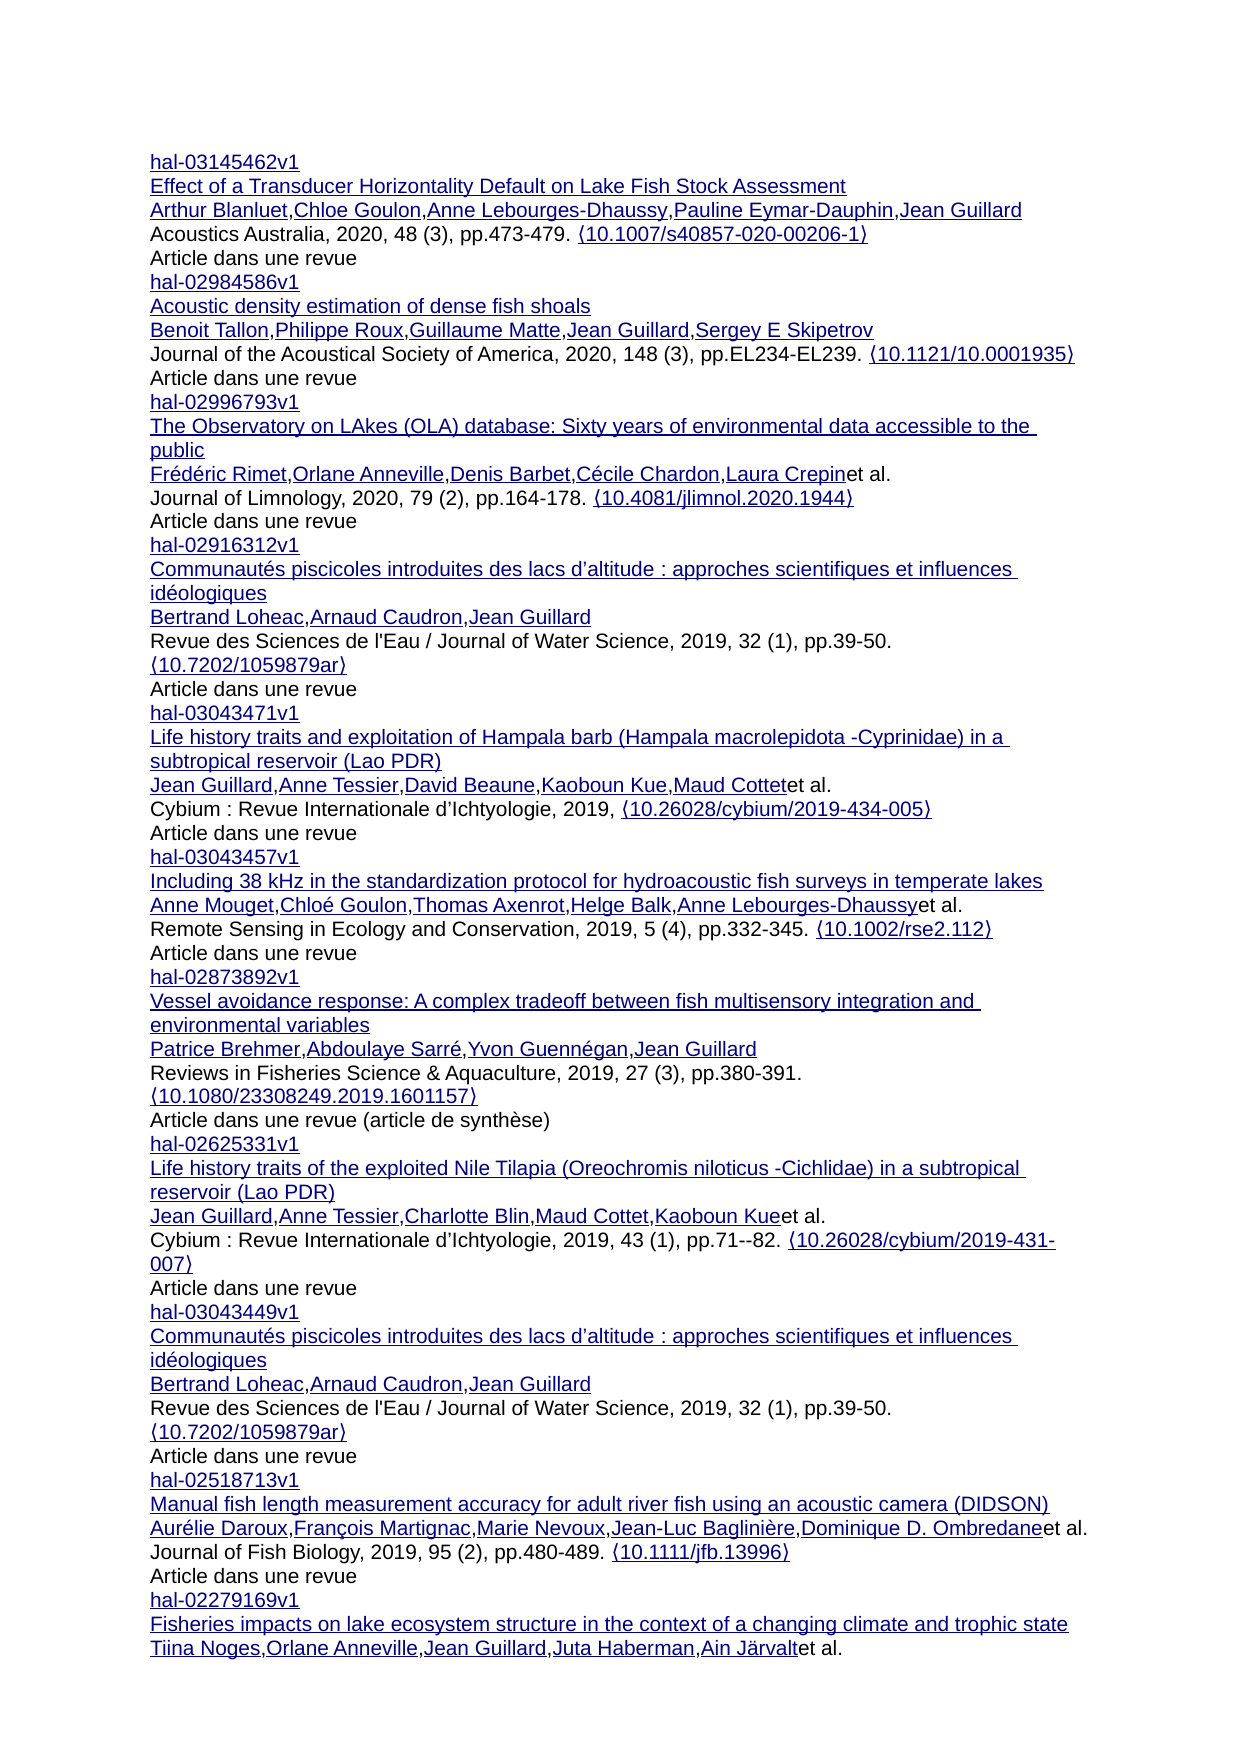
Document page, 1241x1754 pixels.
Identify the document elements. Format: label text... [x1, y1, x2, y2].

table_cell hal-03145462v1 [150, 150, 1090, 174]
table_cell Communautés piscicoles introduites des lacs d’altitude : approches scientifiques et influences idéologiques Bertrand Loheac,Arnaud Caudron,Jean Guillard Revue des Sciences de l'Eau / Journal of Water Science, 2019, 32 (1), pp.39-50. ⟨10.7202/1059879ar⟩ Article dans une revue hal-02518713v1 [150, 1324, 1090, 1492]
table_cell Including 38 kHz in the standardization protocol for hydroacoustic fish surveys in temperate lakes Anne Mouget,Chloé Goulon,Thomas Axenrot,Helge Balk,Anne Lebourges-Dhaussyet al. Remote Sensing in Ecology and Conservation, 2019, 5 (4), pp.332-345. ⟨10.1002/rse2.112⟩ Article dans une revue hal-02873892v1 [150, 869, 1090, 988]
table_cell Life history traits of the exploited Nile Tilapia (Oreochromis niloticus -Cichlidae) in a subtropical reservoir (Lao PDR) Jean Guillard,Anne Tessier,Charlotte Blin,Maud Cottet,Kaoboun Kueet al. Cybium : Revue Internationale d’Ichtyologie, 2019, 43 (1), pp.71--82. ⟨10.26028/cybium/2019-431-007⟩ Article dans une revue hal-03043449v1 [150, 1156, 1090, 1324]
table_cell Fisheries impacts on lake ecosystem structure in the context of a changing climate and trophic state Tiina Noges,Orlane Anneville,Jean Guillard,Juta Haberman,Ain Järvaltet al. [150, 1611, 1090, 1659]
table_cell Vessel avoidance response: A complex tradeoff between fish multisensory integration and environmental variables Patrice Brehmer,Abdoulaye Sarré,Yvon Guennégan,Jean Guillard Reviews in Fisheries Science & Aquaculture, 2019, 27 (3), pp.380-391. ⟨10.1080/23308249.2019.1601157⟩ Article dans une revue (article de synthèse) hal-02625331v1 [150, 989, 1090, 1156]
table_cell Effect of a Transducer Horizontality Default on Lake Fish Stock Assessment Arthur Blanluet,Chloe Goulon,Anne Lebourges-Dhaussy,Pauline Eymar-Dauphin,Jean Guillard Acoustics Australia, 2020, 48 (3), pp.473-479. ⟨10.1007/s40857-020-00206-1⟩ Article dans une revue hal-02984586v1 [150, 174, 1090, 294]
table_cell The Observatory on LAkes (OLA) database: Sixty years of environmental data accessible to the public Frédéric Rimet,Orlane Anneville,Denis Barbet,Cécile Chardon,Laura Crepinet al. Journal of Limnology, 2020, 79 (2), pp.164-178. ⟨10.4081/jlimnol.2020.1944⟩ Article dans une revue hal-02916312v1 [150, 414, 1090, 557]
table_cell Life history traits and exploitation of Hampala barb (Hampala macrolepidota -Cyprinidae) in a subtropical reservoir (Lao PDR) Jean Guillard,Anne Tessier,David Beaune,Kaoboun Kue,Maud Cottetet al. Cybium : Revue Internationale d’Ichtyologie, 2019, ⟨10.26028/cybium/2019-434-005⟩ Article dans une revue hal-03043457v1 [150, 725, 1090, 869]
table_cell Acoustic density estimation of dense fish shoals Benoit Tallon,Philippe Roux,Guillaume Matte,Jean Guillard,Sergey E Skipetrov Journal of the Acoustical Society of America, 2020, 148 (3), pp.EL234-EL239. ⟨10.1121/10.0001935⟩ Article dans une revue hal-02996793v1 [150, 294, 1090, 413]
table_cell Manual fish length measurement accuracy for adult river fish using an acoustic camera (DIDSON) Aurélie Daroux,François Martignac,Marie Nevoux,Jean-Luc Baglinière,Dominique D. Ombredaneet al. Journal of Fish Biology, 2019, 95 (2), pp.480-489. ⟨10.1111/jfb.13996⟩ Article dans une revue hal-02279169v1 [150, 1492, 1090, 1611]
table_cell Communautés piscicoles introduites des lacs d’altitude : approches scientifiques et influences idéologiques Bertrand Loheac,Arnaud Caudron,Jean Guillard Revue des Sciences de l'Eau / Journal of Water Science, 2019, 32 (1), pp.39-50. ⟨10.7202/1059879ar⟩ Article dans une revue hal-03043471v1 [150, 557, 1090, 725]
